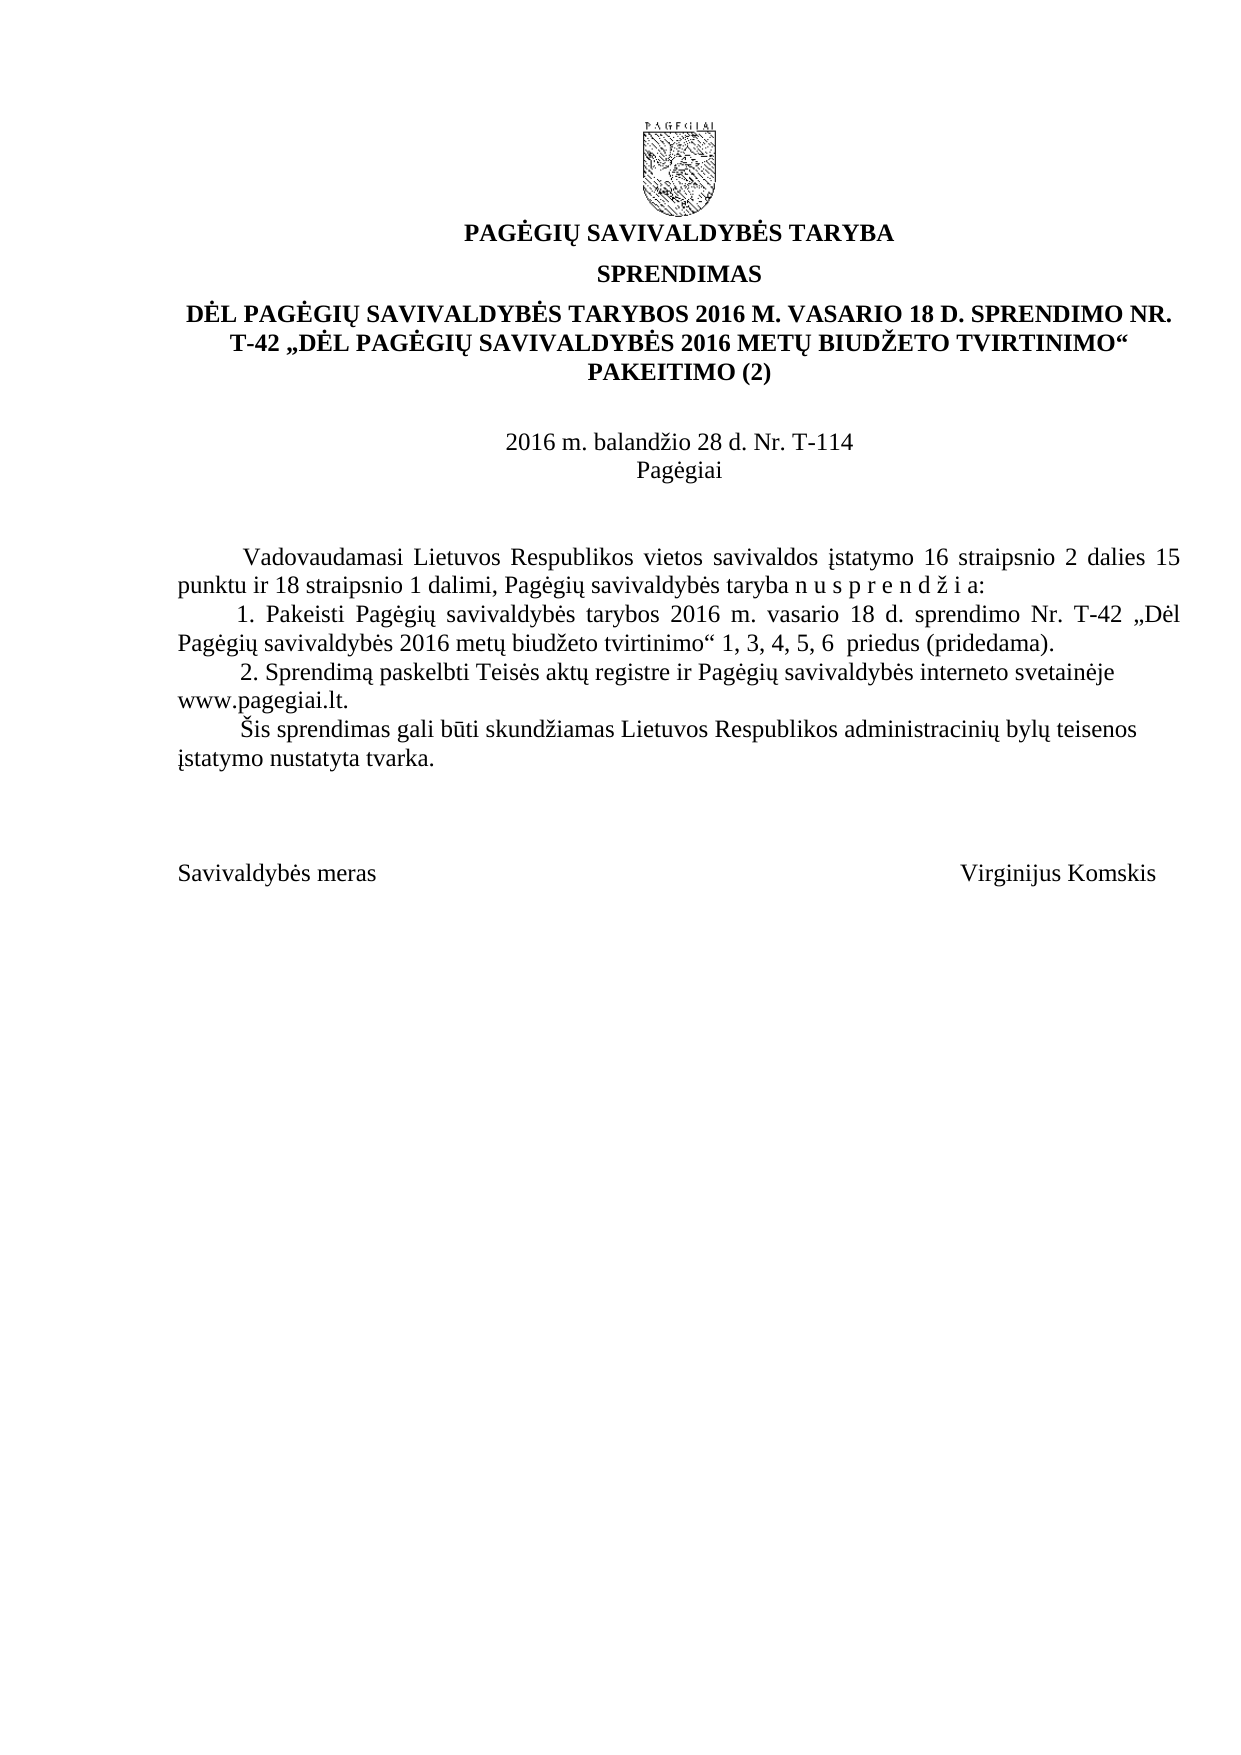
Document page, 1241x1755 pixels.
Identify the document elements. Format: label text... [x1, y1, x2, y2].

text Šis sprendimas gali būti skundžiamas Lietuvos Respublikos administracinių bylų teisenos įstatymo nustatyta tvarka. [177, 714, 1181, 772]
text 2. Sprendimą paskelbti Teisės aktų registre ir Pagėgių savivaldybės interneto svetainėje www.pagegiai.lt. [177, 657, 1181, 714]
subtitle 2016 m. balandžio 28 d. Nr. T-114 [177, 427, 1181, 455]
text dėl pagėgių savivaldybės tarybos 2016 m. vasario 18 d. sprendimo Nr. T-42 „Dėl Pagėgių savivaldybės 2016 metų biudžeto tvirtinimo“ pakeitimo (2) [177, 299, 1181, 386]
subtitle Pagėgių savivaldybės taryba [177, 218, 1181, 247]
text Vadovaudamasi Lietuvos Respublikos vietos savivaldos įstatymo 16 straipsnio 2 dalies 15 punktu ir 18 straipsnio 1 dalimi, Pagėgių savivaldybės taryba n u s p r e n d ž i a: [177, 542, 1181, 599]
text 1. Pakeisti Pagėgių savivaldybės tarybos 2016 m. vasario 18 d. sprendimo Nr. T-42 „Dėl Pagėgių savivaldybės 2016 metų biudžeto tvirtinimo“ 1, 3, 4, 5, 6 priedus (pridedama). [177, 599, 1181, 657]
text sprendimas [177, 259, 1181, 288]
text Pagėgiai [177, 455, 1181, 484]
text Savivaldybės meras Virginijus Komskis [177, 858, 1181, 887]
